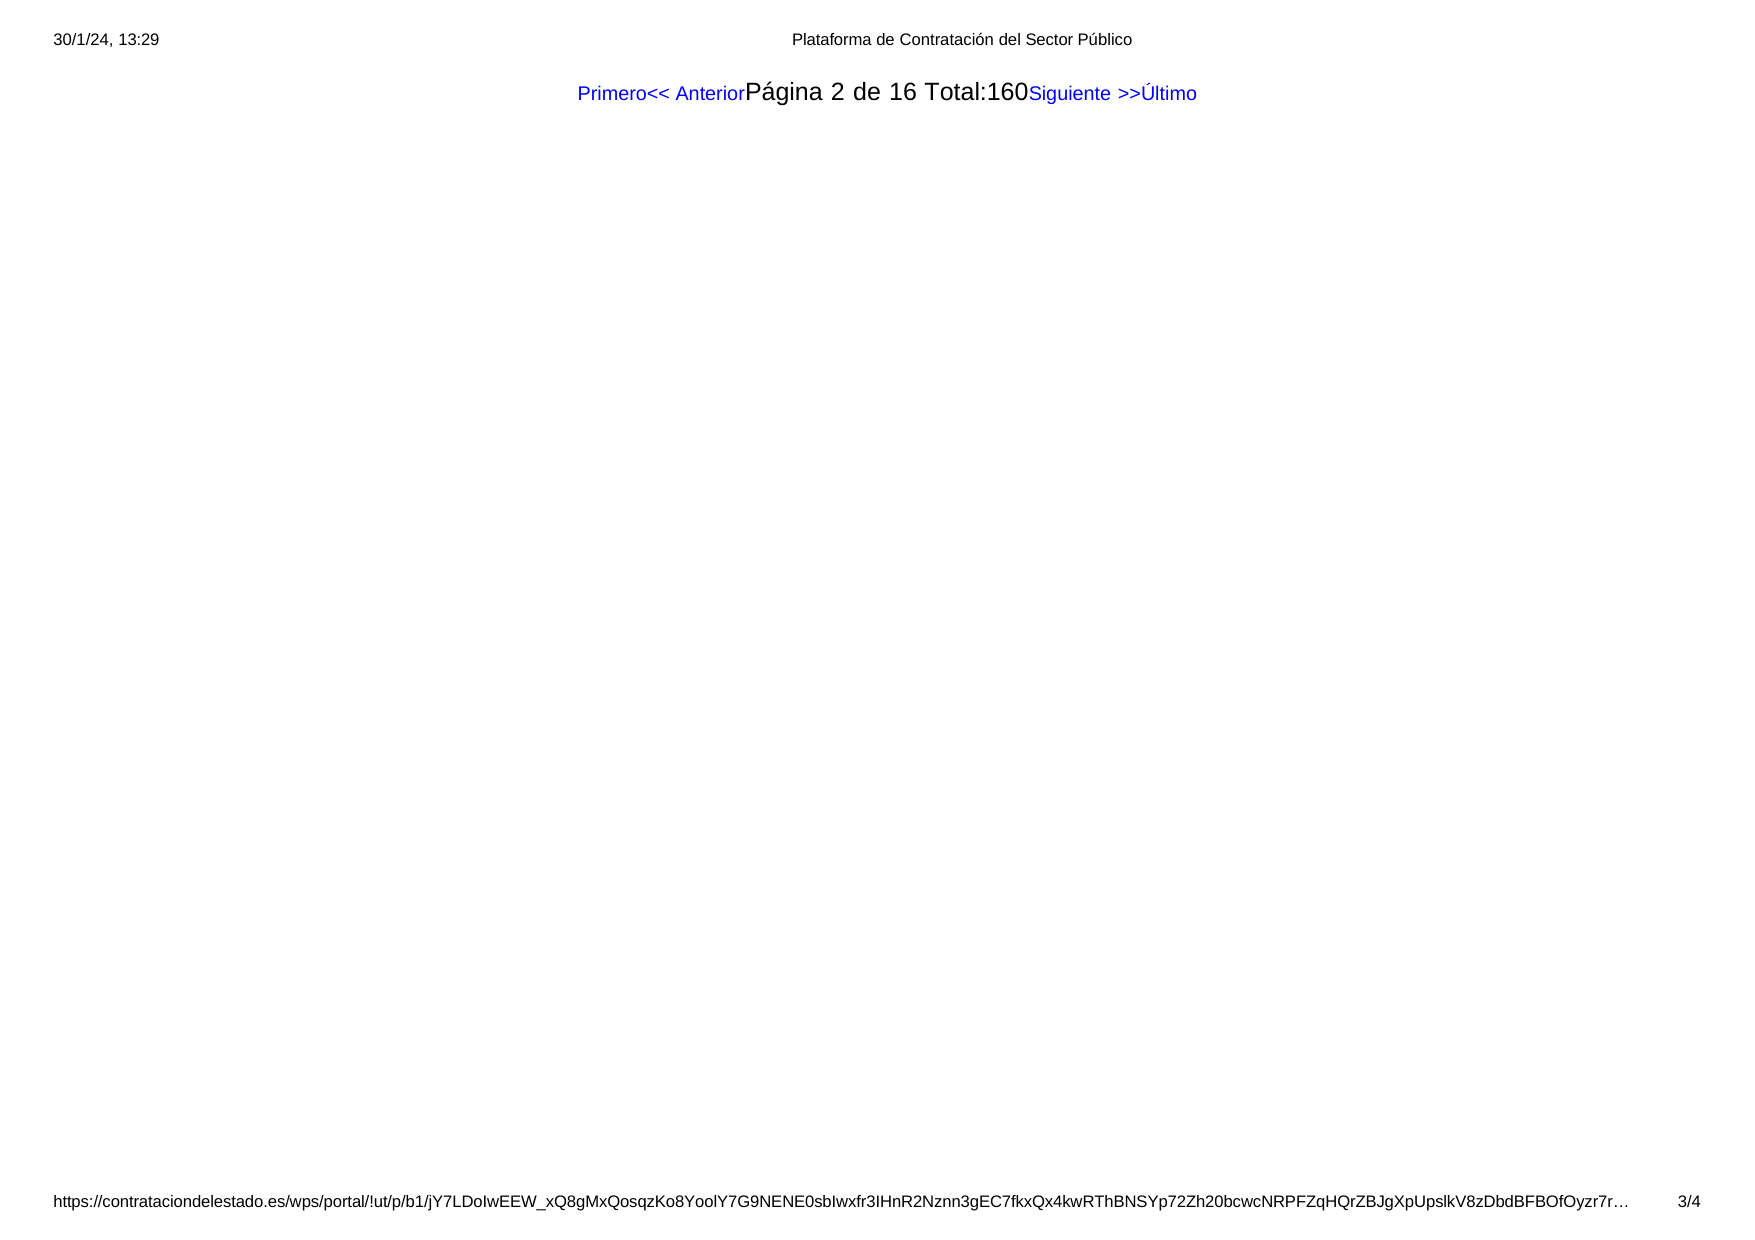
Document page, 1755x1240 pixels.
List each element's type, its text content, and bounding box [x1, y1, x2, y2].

text Primero<< AnteriorPágina 2 de 16 Total:160Siguiente >>Último [577, 77, 1712, 106]
